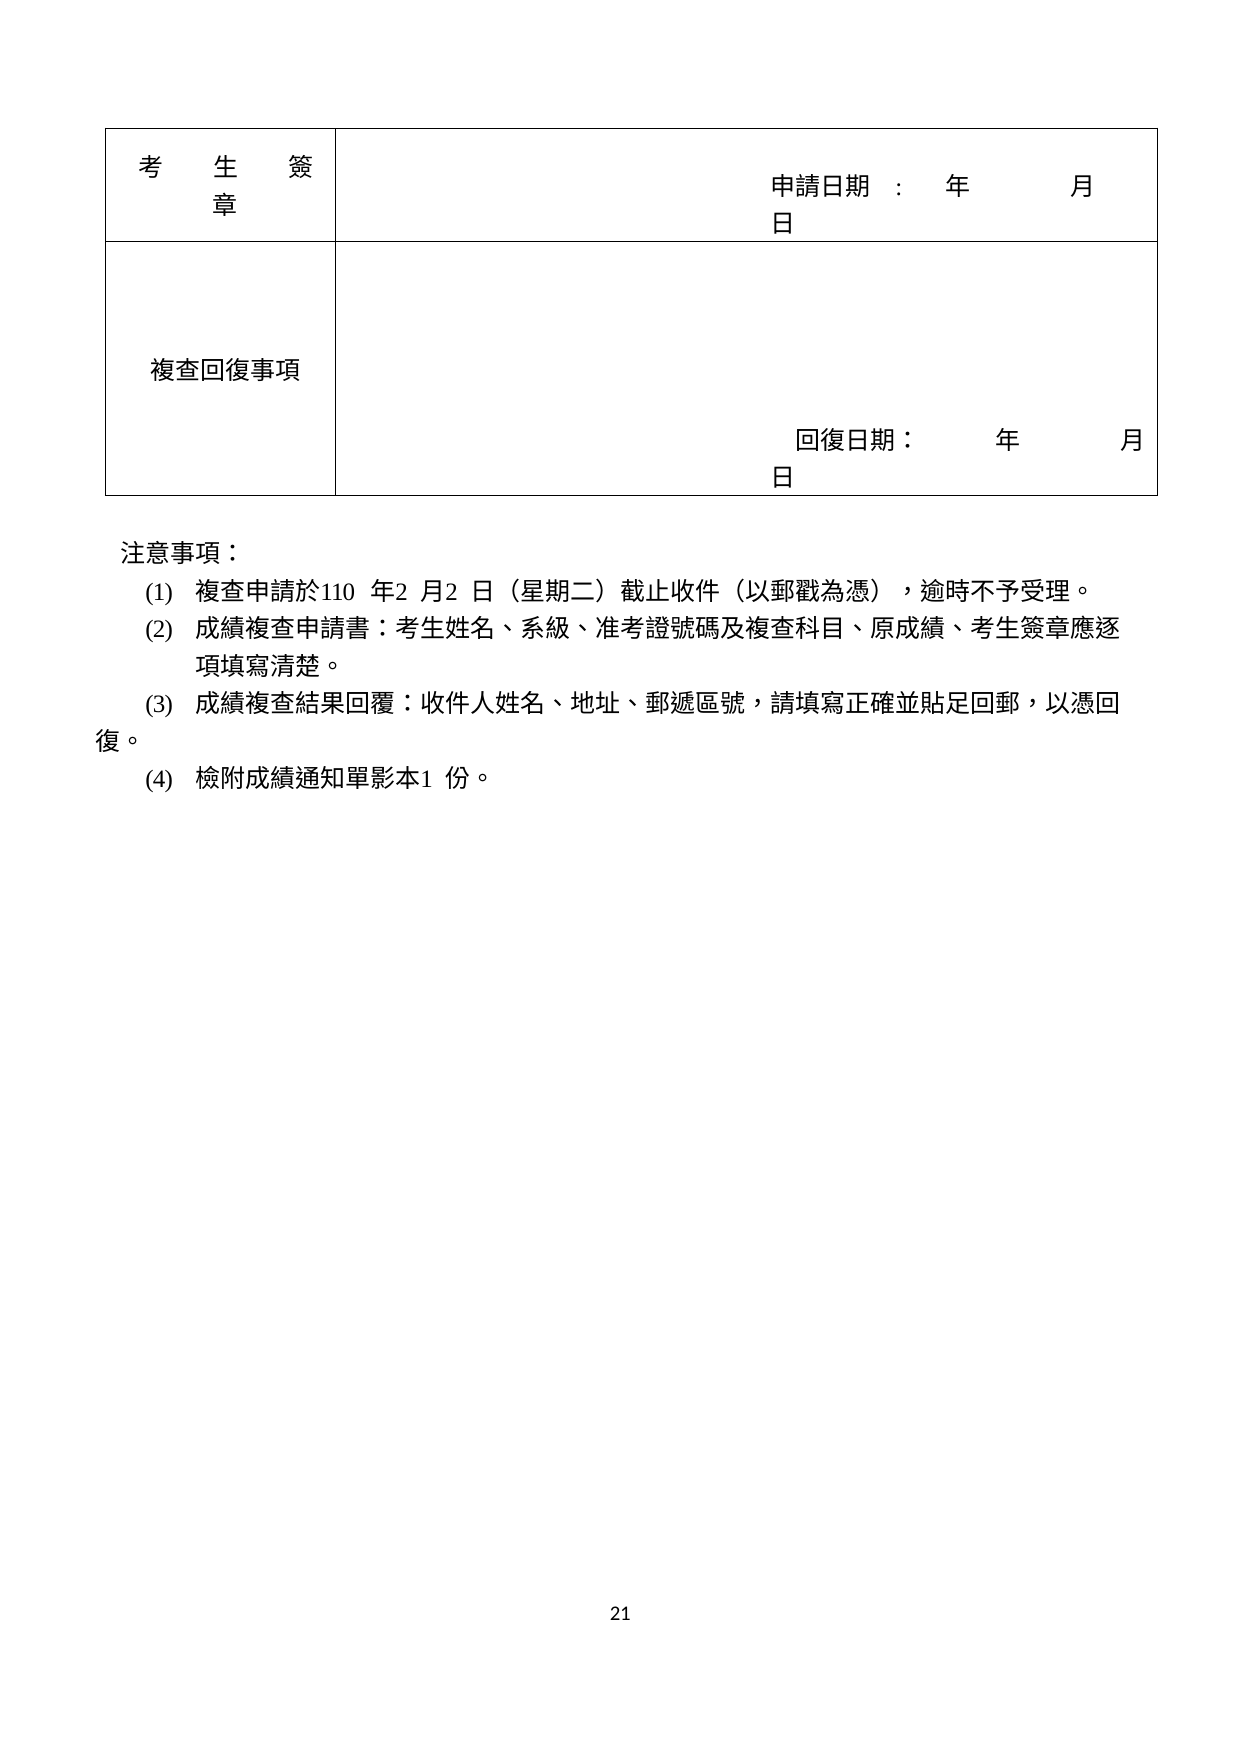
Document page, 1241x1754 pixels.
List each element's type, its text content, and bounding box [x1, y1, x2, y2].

text 注意事項： [95, 533, 1143, 571]
table_cell 回復日期： 年 月 日 [336, 242, 1157, 495]
list 複查申請於110年2月2日（星期二）截止收件（以郵戳為憑），逾時不予受理。 [139, 571, 1143, 608]
table_cell 考 生 簽 章 [106, 129, 335, 241]
table_cell 申請日期 : 年 月 日 [336, 129, 1157, 241]
table_cell 複查回復事項 [106, 242, 335, 495]
text (3) 成績複查結果回覆：收件人姓名、地址、郵遞區號，請填寫正確並貼足回郵，以憑回復。 [95, 683, 1143, 758]
list 成績複查申請書：考生姓名、系級、准考證號碼及複查科目、原成績、考生簽章應逐項填寫清楚。 [139, 608, 1143, 683]
text (4) 檢附成績通知單影本1份。 [95, 758, 1145, 796]
